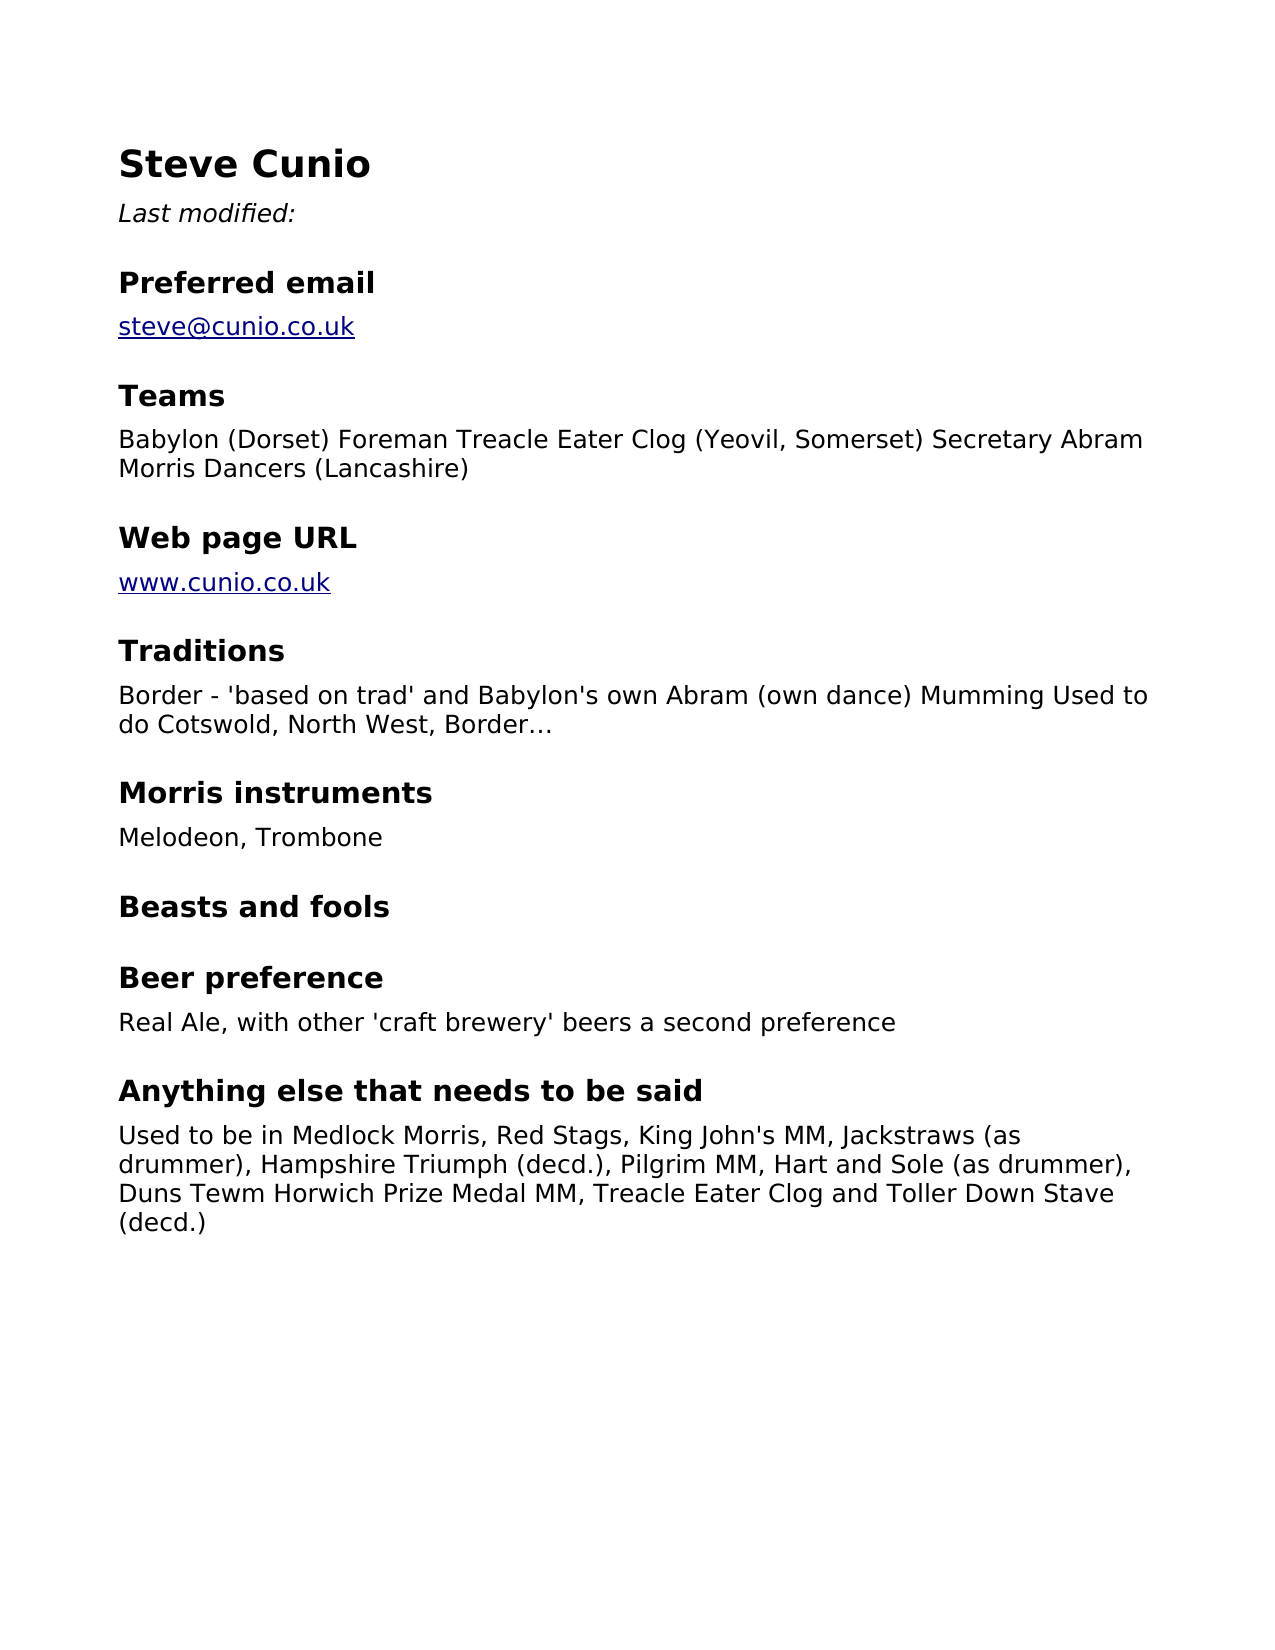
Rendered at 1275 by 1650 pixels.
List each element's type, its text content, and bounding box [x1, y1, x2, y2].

subtitle Morris instruments [118, 777, 1157, 811]
subtitle Traditions [118, 634, 1157, 668]
text www.cunio.co.uk [118, 568, 1157, 597]
text Border - 'based on trad' and Babylon's own Abram (own dance) Mumming Used to do Cotswold, North West, Border… [118, 681, 1157, 739]
subtitle Preferred email [118, 266, 1157, 300]
subtitle Beasts and fools [118, 890, 1157, 924]
subtitle Web page URL [118, 521, 1157, 555]
text Melodeon, Trombone [118, 823, 1157, 852]
text Real Ale, with other 'craft brewery' beers a second preference [118, 1008, 1157, 1037]
subtitle Anything else that needs to be said [118, 1074, 1157, 1108]
text Used to be in Medlock Morris, Red Stags, King John's MM, Jackstraws (as drummer), Hampshire Triumph (decd.), Pilgrim MM, Hart and Sole (as drummer), Duns Tewm Horwich Prize Medal MM, Treacle Eater Clog and Toller Down Stave (decd.) [118, 1121, 1157, 1238]
subtitle Teams [118, 379, 1157, 413]
text Babylon (Dorset) Foreman Treacle Eater Clog (Yeovil, Somerset) Secretary Abram Morris Dancers (Lancashire) [118, 426, 1157, 484]
subtitle Beer preference [118, 961, 1157, 995]
subtitle Steve Cunio [118, 143, 1157, 187]
text Last modified: [118, 199, 1157, 228]
text steve@cunio.co.uk [118, 312, 1157, 342]
